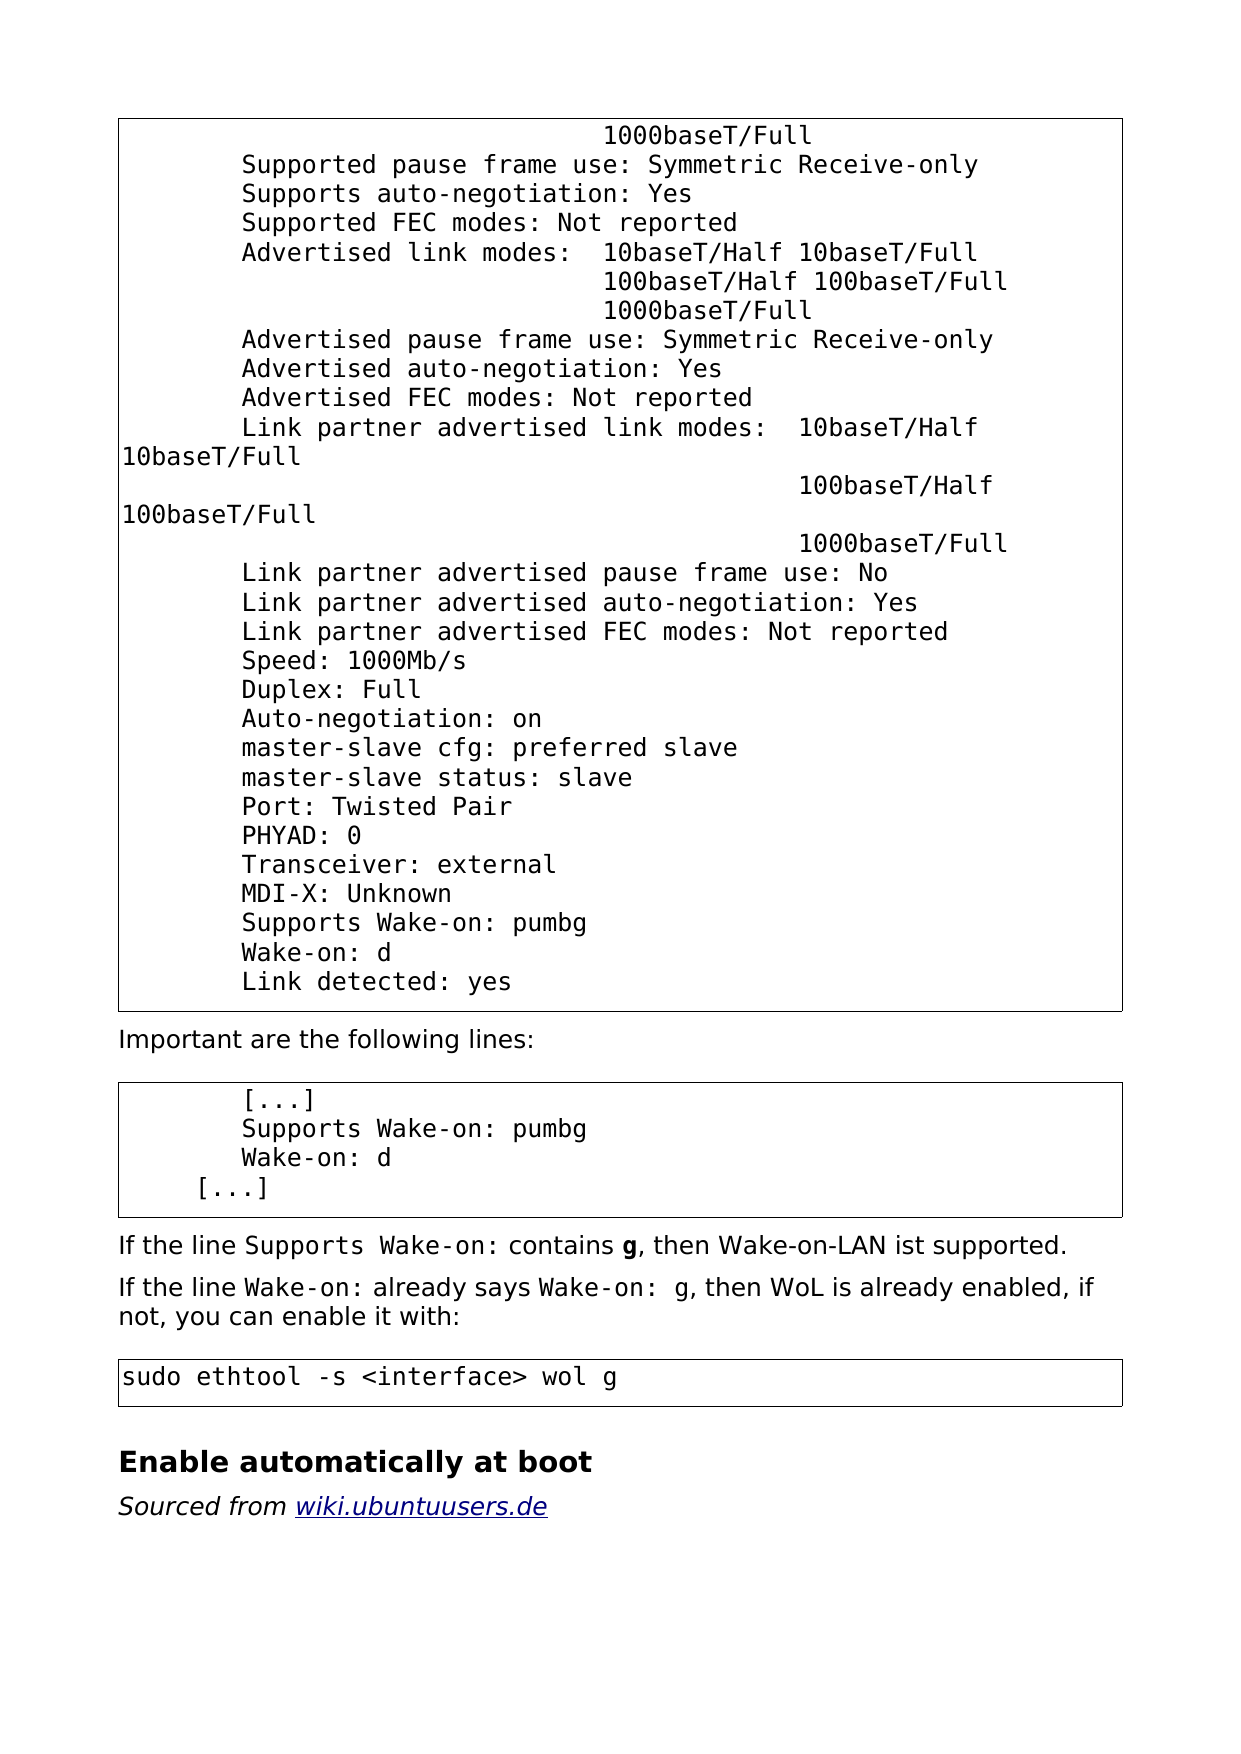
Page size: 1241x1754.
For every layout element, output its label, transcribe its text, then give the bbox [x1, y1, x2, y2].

text If the line Supports Wake-on: contains g, then Wake-on-LAN ist supported. [118, 1231, 1122, 1261]
table_header 1000baseT/Full Supported pause frame use: Symmetric Receive-only Supports auto-negotiation: Yes Supported FEC modes: Not reported Advertised link modes: 10baseT/Half 10baseT/Full 100baseT/Half 100baseT/Full 1000baseT/Full Advertised pause frame use: Symmetric Receive-only Advertised auto-negotiation: Yes Advertised FEC modes: Not reported Link partner advertised link modes: 10baseT/Half 10baseT/Full 100baseT/Half 100baseT/Full 1000baseT/Full Link partner advertised pause frame use: No Link partner advertised auto-negotiation: Yes Link partner advertised FEC modes: Not reported Speed: 1000Mb/s Duplex: Full Auto-negotiation: on master-slave cfg: preferred slave master-slave status: slave Port: Twisted Pair PHYAD: 0 Transceiver: external MDI-X: Unknown Supports Wake-on: pumbg Wake-on: d Link detected: yes [119, 119, 1122, 1011]
text If the line Wake-on: already says Wake-on: g, then WoL is already enabled, if not, you can enable it with: [118, 1273, 1122, 1331]
subtitle Enable automatically at boot [118, 1446, 1122, 1479]
table_header sudo ethtool -s <interface> wol g [119, 1360, 1122, 1406]
text Important are the following lines: [118, 1026, 1122, 1055]
table_header [...] Supports Wake-on: pumbg Wake-on: d [...] [119, 1083, 1122, 1217]
text Sourced from wiki.ubuntuusers.de [118, 1492, 1122, 1521]
